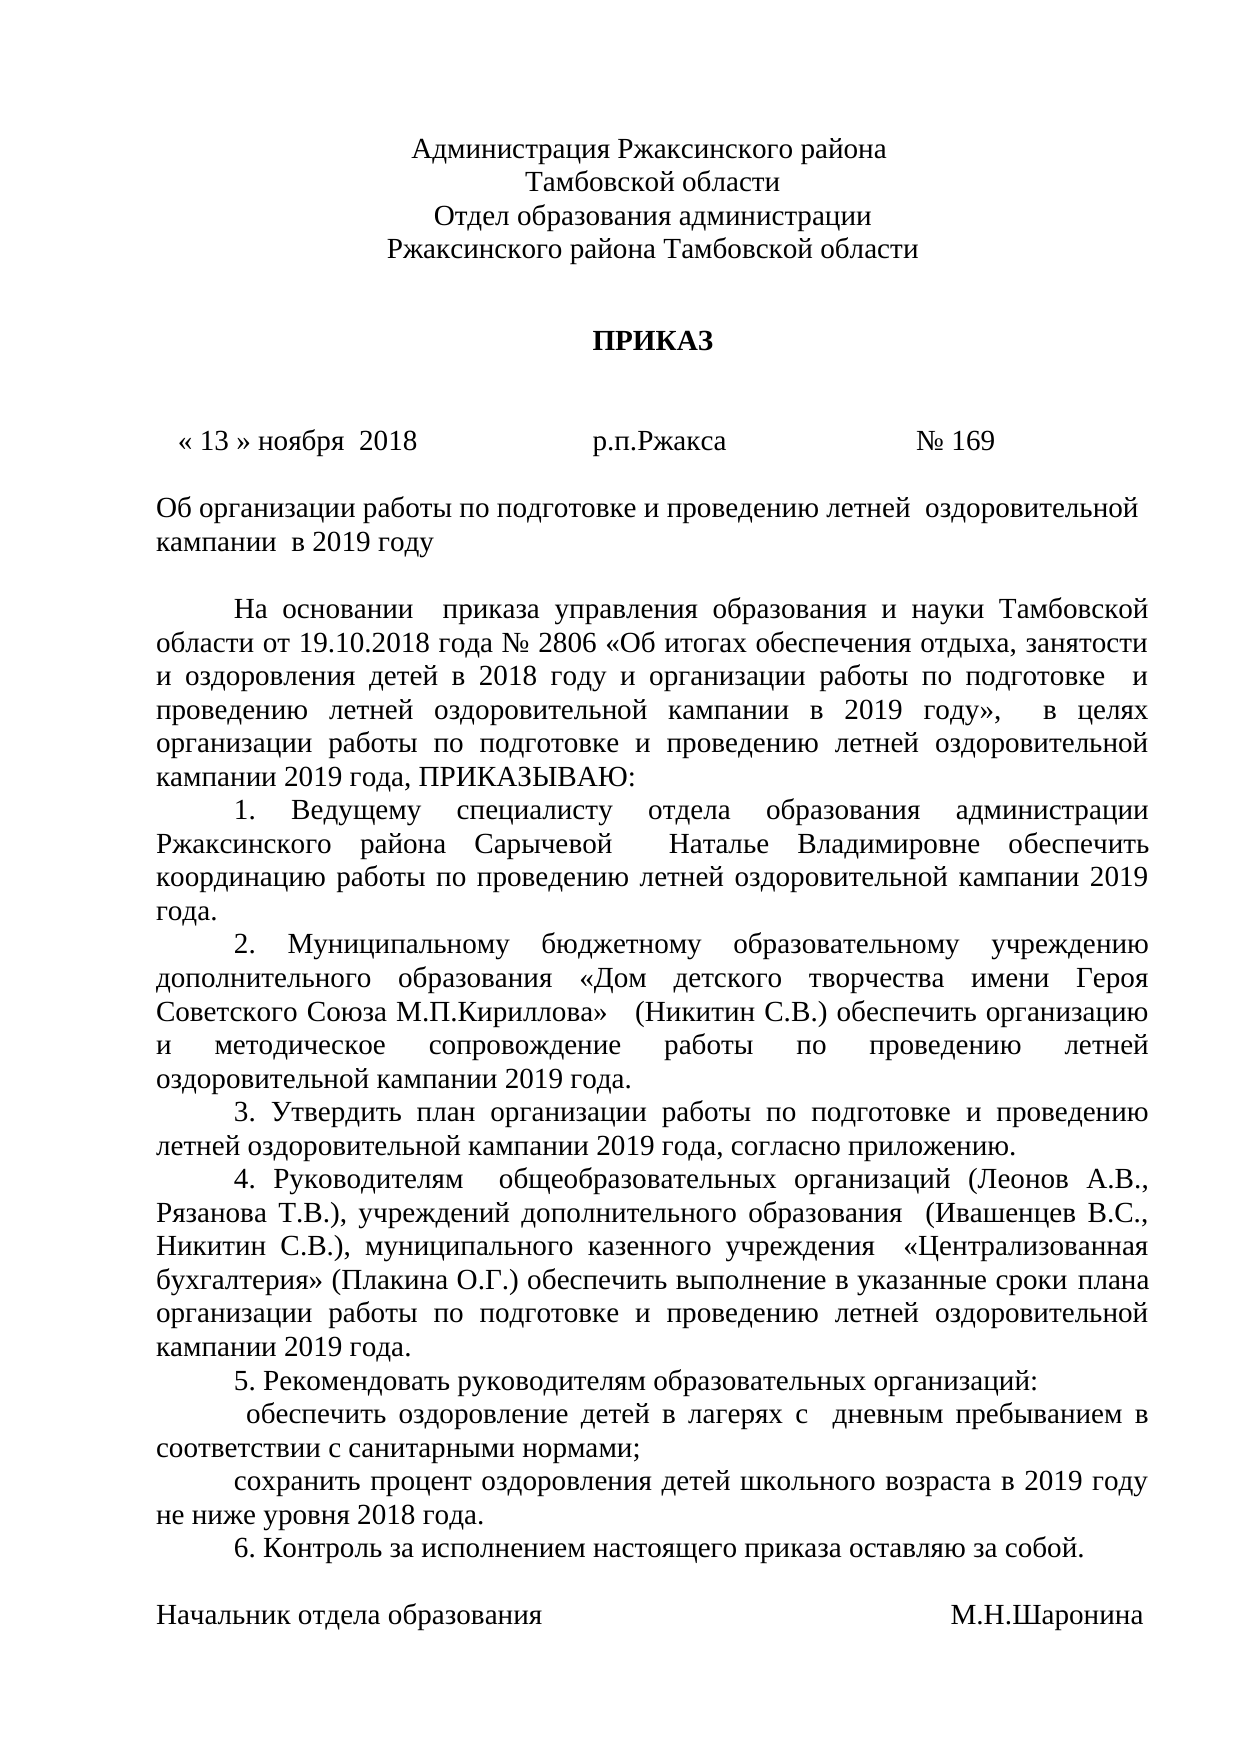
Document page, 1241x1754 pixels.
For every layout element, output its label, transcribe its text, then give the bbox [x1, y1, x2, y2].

text обеспечить оздоровление детей в лагерях с дневным пребыванием в соответствии с санитарными нормами; [156, 1396, 1149, 1463]
text Администрация Ржаксинского района [156, 131, 1149, 164]
text « 13 » ноября 2018 р.п.Ржакса № 169 [156, 423, 1149, 457]
text 4. Руководителям общеобразовательных организаций (Леонов А.В., Рязанова Т.В.), учреждений дополнительного образования (Ивашенцев В.С., Никитин С.В.), муниципального казенного учреждения «Централизованная бухгалтерия» (Плакина О.Г.) обеспечить выполнение в указанные сроки плана организации работы по подготовке и проведению летней оздоровительной кампании 2019 года. [156, 1161, 1149, 1363]
text 3. Утвердить план организации работы по подготовке и проведению летней оздоровительной кампании 2019 года, согласно приложению. [156, 1094, 1149, 1161]
text 5. Рекомендовать руководителям образовательных организаций: [156, 1363, 1149, 1396]
text На основании приказа управления образования и науки Тамбовской области от 19.10.2018 года № 2806 «Об итогах обеспечения отдыха, занятости и оздоровления детей в 2018 году и организации работы по подготовке и проведению летней оздоровительной кампании в 2019 году», в целях организации работы по подготовке и проведению летней оздоровительной кампании 2019 года, ПРИКАЗЫВАЮ: [156, 591, 1149, 792]
text 1. Ведущему специалисту отдела образования администрации Ржаксинского района Сарычевой Наталье Владимировне обеспечить координацию работы по проведению летней оздоровительной кампании 2019 года. [156, 792, 1149, 927]
subtitle ПРИКАЗ [156, 323, 1149, 356]
text Об организации работы по подготовке и проведению летней оздоровительной кампании в 2019 году [156, 491, 1149, 558]
text Отдел образования администрации [156, 198, 1149, 232]
text сохранить процент оздоровления детей школьного возраста в 2019 году не ниже уровня 2018 года. [156, 1463, 1149, 1530]
text 6. Контроль за исполнением настоящего приказа оставляю за собой. [156, 1530, 1149, 1564]
text Начальник отдела образования М.Н.Шаронина [156, 1597, 1149, 1631]
text 2. Муниципальному бюджетному образовательному учреждению дополнительного образования «Дом детского творчества имени Героя Советского Союза М.П.Кириллова» (Никитин С.В.) обеспечить организацию и методическое сопровождение работы по проведению летней оздоровительной кампании 2019 года. [156, 927, 1149, 1094]
text Тамбовской области [156, 164, 1149, 198]
text Ржаксинского района Тамбовской области [156, 232, 1149, 265]
